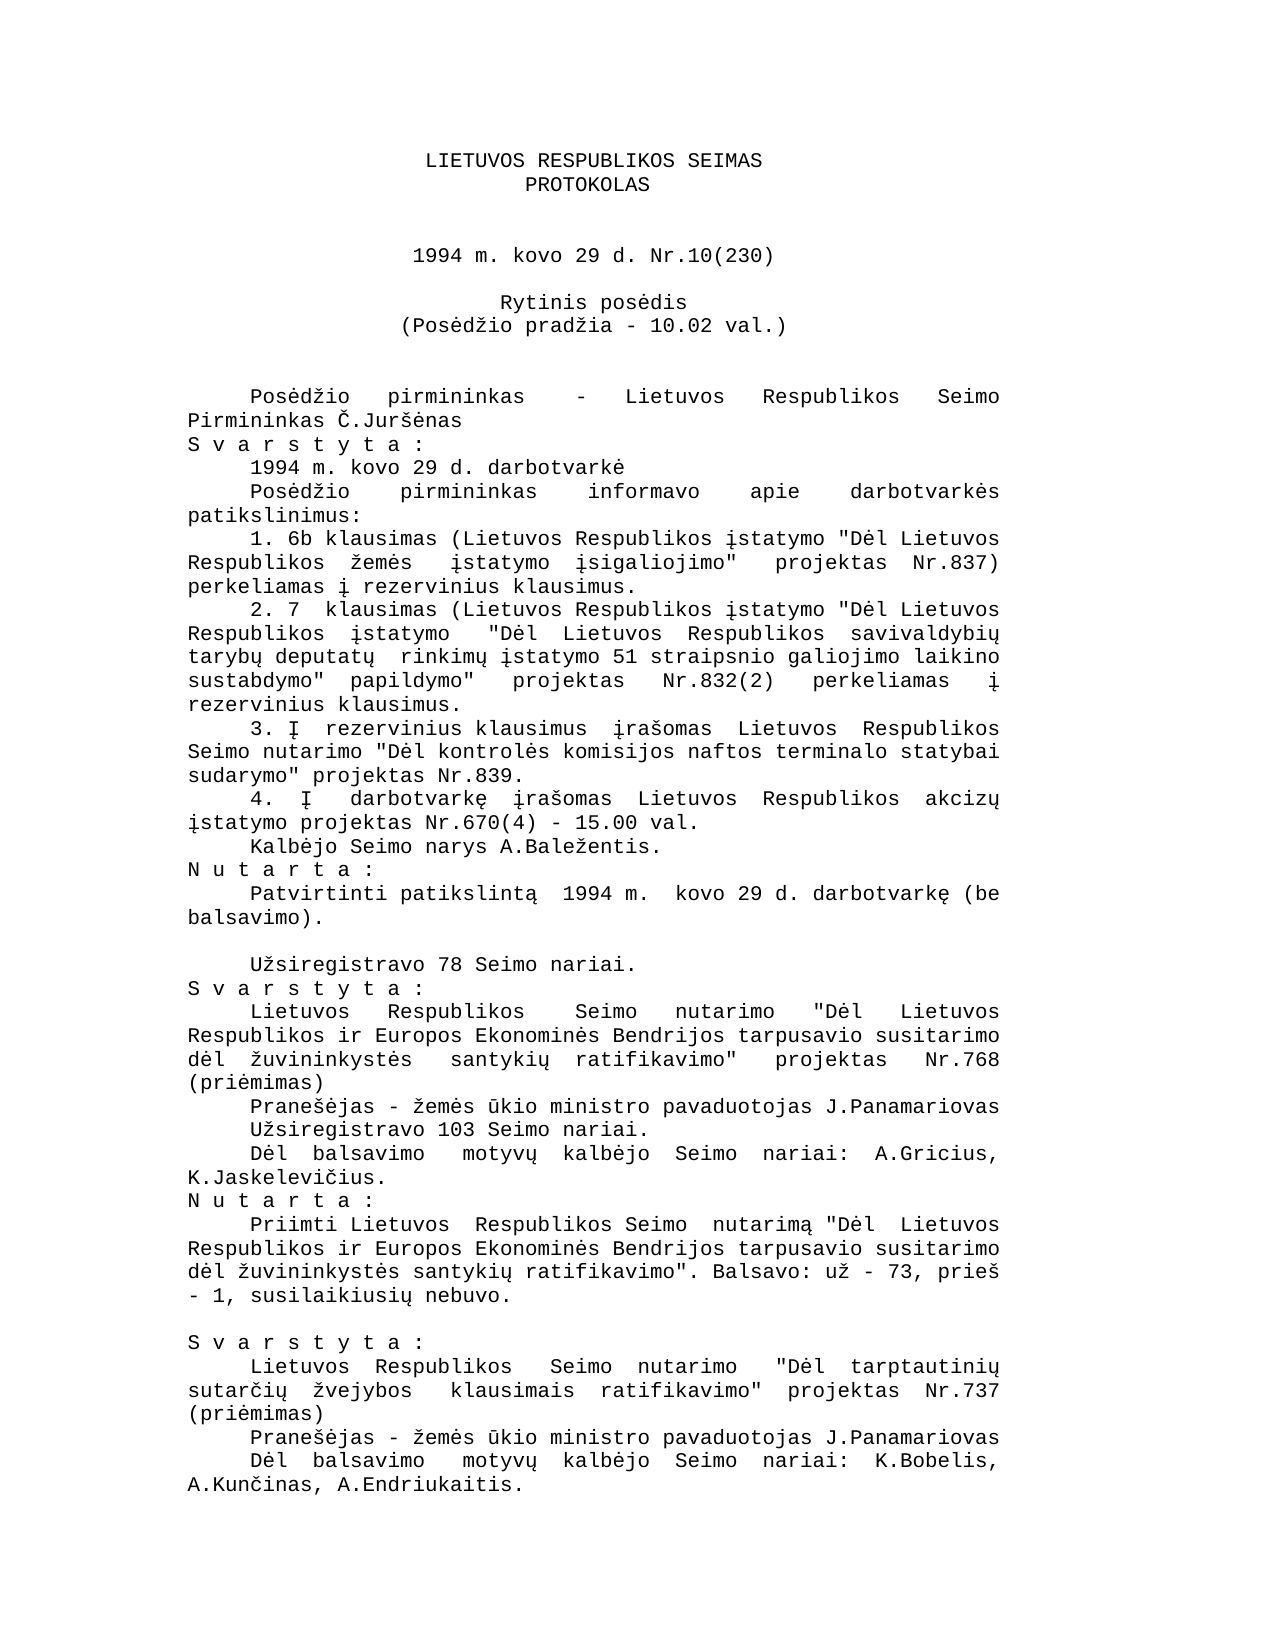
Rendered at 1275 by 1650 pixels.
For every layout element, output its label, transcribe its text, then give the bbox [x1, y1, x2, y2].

text (priėmimas) [187, 1403, 1087, 1427]
text sutarčių žvejybos klausimais ratifikavimo" projektas Nr.737 [187, 1379, 1087, 1403]
text dėl žuvininkystės santykių ratifikavimo". Balsavo: už - 73, prieš [187, 1261, 1087, 1285]
text 4. Į darbotvarkę įrašomas Lietuvos Respublikos akcizų [187, 788, 1087, 812]
text PROTOKOLAS [187, 174, 1087, 197]
text Užsiregistravo 78 Seimo nariai. [187, 954, 1087, 978]
text sudarymo" projektas Nr.839. [187, 765, 1087, 788]
text Seimo nutarimo "Dėl kontrolės komisijos naftos terminalo statybai [187, 741, 1087, 765]
text Patvirtinti patikslintą 1994 m. kovo 29 d. darbotvarkę (be [187, 883, 1087, 907]
text Rytinis posėdis [187, 292, 1087, 316]
text Pranešėjas - žemės ūkio ministro pavaduotojas J.Panamariovas [187, 1427, 1087, 1451]
text Lietuvos Respublikos Seimo nutarimo "Dėl tarptautinių [187, 1356, 1087, 1379]
text įstatymo projektas Nr.670(4) - 15.00 val. [187, 812, 1087, 836]
text 1994 m. kovo 29 d. darbotvarkė [187, 457, 1087, 481]
text N u t a r t a : [187, 1190, 1087, 1214]
text (Posėdžio pradžia - 10.02 val.) [187, 316, 1087, 339]
text Respublikos ir Europos Ekonominės Bendrijos tarpusavio susitarimo [187, 1025, 1087, 1048]
text (priėmimas) [187, 1072, 1087, 1096]
text Respublikos žemės įstatymo įsigaliojimo" projektas Nr.837) [187, 552, 1087, 576]
text S v a r s t y t a : [187, 434, 1087, 457]
text N u t a r t a : [187, 859, 1087, 883]
text S v a r s t y t a : [187, 1332, 1087, 1356]
text dėl žuvininkystės santykių ratifikavimo" projektas Nr.768 [187, 1048, 1087, 1072]
text perkeliamas į rezervinius klausimus. [187, 576, 1087, 599]
text LIETUVOS RESPUBLIKOS SEIMAS [187, 150, 1087, 174]
text sustabdymo" papildymo" projektas Nr.832(2) perkeliamas į [187, 670, 1087, 694]
text Posėdžio pirmininkas - Lietuvos Respublikos Seimo [187, 386, 1087, 410]
text Priimti Lietuvos Respublikos Seimo nutarimą "Dėl Lietuvos [187, 1214, 1087, 1238]
text patikslinimus: [187, 505, 1087, 528]
text - 1, susilaikiusių nebuvo. [187, 1285, 1087, 1309]
text Lietuvos Respublikos Seimo nutarimo "Dėl Lietuvos [187, 1001, 1087, 1025]
text K.Jaskelevičius. [187, 1167, 1087, 1190]
text A.Kunčinas, A.Endriukaitis. [187, 1474, 1087, 1498]
text tarybų deputatų rinkimų įstatymo 51 straipsnio galiojimo laikino [187, 647, 1087, 670]
text S v a r s t y t a : [187, 978, 1087, 1001]
text Respublikos ir Europos Ekonominės Bendrijos tarpusavio susitarimo [187, 1238, 1087, 1261]
text 3. Į rezervinius klausimus įrašomas Lietuvos Respublikos [187, 717, 1087, 741]
text rezervinius klausimus. [187, 694, 1087, 717]
text Užsiregistravo 103 Seimo nariai. [187, 1119, 1087, 1143]
text Dėl balsavimo motyvų kalbėjo Seimo nariai: K.Bobelis, [187, 1451, 1087, 1474]
text Pirmininkas Č.Juršėnas [187, 410, 1087, 434]
text 1. 6b klausimas (Lietuvos Respublikos įstatymo "Dėl Lietuvos [187, 528, 1087, 552]
text Pranešėjas - žemės ūkio ministro pavaduotojas J.Panamariovas [187, 1096, 1087, 1119]
text 1994 m. kovo 29 d. Nr.10(230) [187, 244, 1087, 268]
text 2. 7 klausimas (Lietuvos Respublikos įstatymo "Dėl Lietuvos [187, 599, 1087, 623]
text Respublikos įstatymo "Dėl Lietuvos Respublikos savivaldybių [187, 623, 1087, 647]
text balsavimo). [187, 907, 1087, 930]
text Kalbėjo Seimo narys A.Baležentis. [187, 836, 1087, 859]
text Posėdžio pirmininkas informavo apie darbotvarkės [187, 481, 1087, 505]
text Dėl balsavimo motyvų kalbėjo Seimo nariai: A.Gricius, [187, 1143, 1087, 1167]
